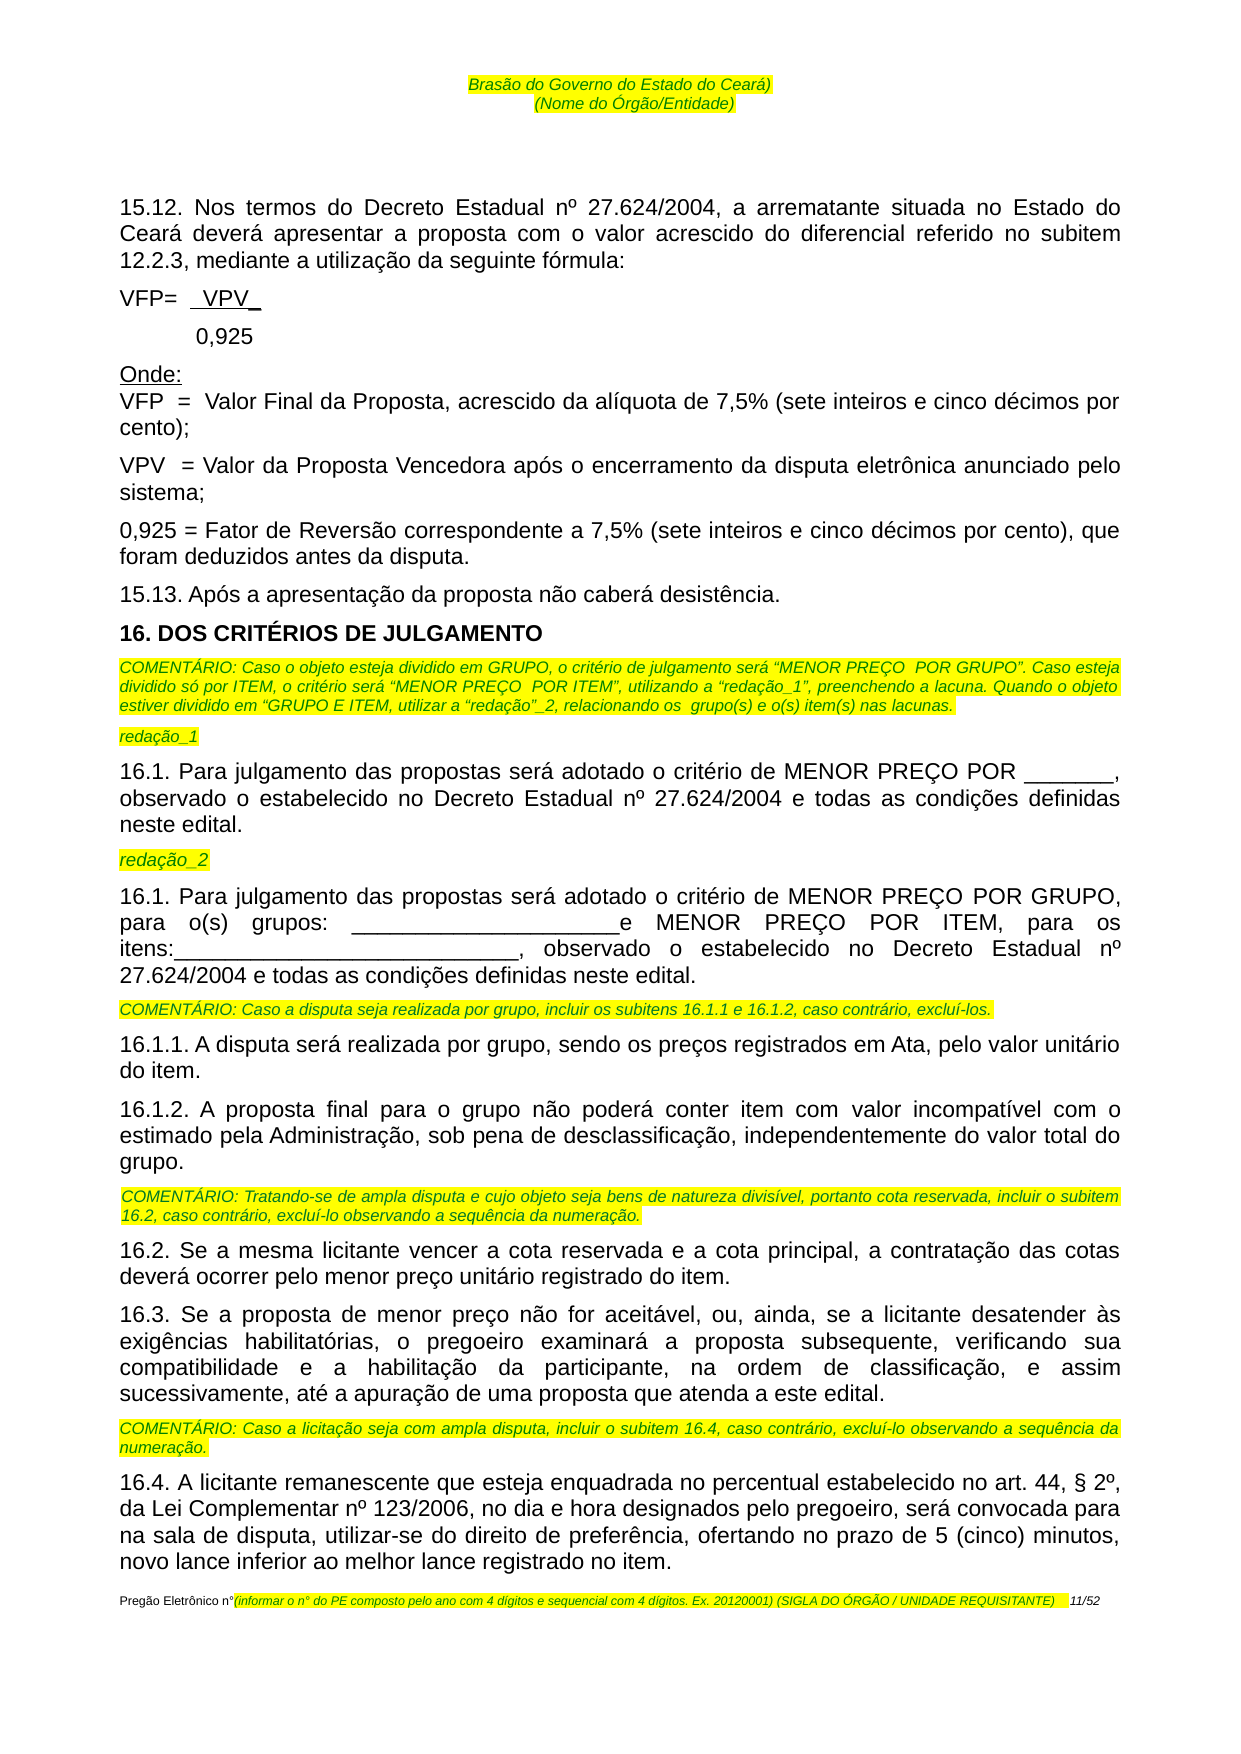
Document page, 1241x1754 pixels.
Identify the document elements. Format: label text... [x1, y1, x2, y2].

text redação_2 [119, 849, 1121, 871]
text COMENTÁRIO: Caso a disputa seja realizada por grupo, incluir os subitens 16.1.1 e 16.1.2, caso contrário, excluí-los. [119, 1000, 1121, 1019]
text COMENTÁRIO: Tratando-se de ampla disputa e cujo objeto seja bens de natureza divisível, portanto cota reservada, incluir o subitem 16.2, caso contrário, excluí-lo observando a sequência da numeração. [121, 1187, 1121, 1225]
text 16.1.1. A disputa será realizada por grupo, sendo os preços registrados em Ata, pelo valor unitário do item. [119, 1031, 1121, 1084]
text 15.13. Após a apresentação da proposta não caberá desistência. [119, 581, 1121, 608]
text 0,925 [119, 323, 1121, 349]
text 15.12. Nos termos do Decreto Estadual nº 27.624/2004, a arrematante situada no Estado do Ceará deverá apresentar a proposta com o valor acrescido do diferencial referido no subitem 12.2.3, mediante a utilização da seguinte fórmula: [119, 194, 1121, 273]
text redação_1 [119, 727, 1121, 746]
text COMENTÁRIO: Caso a licitação seja com ampla disputa, incluir o subitem 16.4, caso contrário, excluí-lo observando a sequência da numeração. [119, 1419, 1121, 1457]
text VFP= VPV_ [119, 285, 1121, 311]
text 16.3. Se a proposta de menor preço não for aceitável, ou, ainda, se a licitante desatender às exigências habilitatórias, o pregoeiro examinará a proposta subsequente, verificando sua compatibilidade e a habilitação da participante, na ordem de classificação, e assim sucessivamente, até a apuração de uma proposta que atenda a este edital. [119, 1301, 1121, 1407]
text Onde: VFP = Valor Final da Proposta, acrescido da alíquota de 7,5% (sete inteiros e cinco décimos por cento); [119, 361, 1121, 440]
text 16.1. Para julgamento das propostas será adotado o critério de MENOR PREÇO POR _______, observado o estabelecido no Decreto Estadual nº 27.624/2004 e todas as condições definidas neste edital. [119, 758, 1121, 837]
text 16.2. Se a mesma licitante vencer a cota reservada e a cota principal, a contratação das cotas deverá ocorrer pelo menor preço unitário registrado do item. [119, 1237, 1121, 1289]
text 16.1. Para julgamento das propostas será adotado o critério de MENOR PREÇO POR GRUPO, para o(s) grupos: _____________________e MENOR PREÇO POR ITEM, para os itens:___________________________, observado o estabelecido no Decreto Estadual nº 27.624/2004 e todas as condições definidas neste edital. [119, 883, 1121, 988]
text 16.1.2. A proposta final para o grupo não poderá conter item com valor incompatível com o estimado pela Administração, sob pena de desclassificação, independentemente do valor total do grupo. [119, 1096, 1121, 1175]
text 16. DOS CRITÉRIOS DE JULGAMENTO [119, 620, 1121, 646]
text 16.4. A licitante remanescente que esteja enquadrada no percentual estabelecido no art. 44, § 2º, da Lei Complementar nº 123/2006, no dia e hora designados pelo pregoeiro, será convocada para na sala de disputa, utilizar-se do direito de preferência, ofertando no prazo de 5 (cinco) minutos, novo lance inferior ao melhor lance registrado no item. [119, 1469, 1121, 1574]
text 0,925 = Fator de Reversão correspondente a 7,5% (sete inteiros e cinco décimos por cento), que foram deduzidos antes da disputa. [119, 517, 1121, 569]
text COMENTÁRIO: Caso o objeto esteja dividido em GRUPO, o critério de julgamento será “MENOR PREÇO POR GRUPO”. Caso esteja dividido só por ITEM, o critério será “MENOR PREÇO POR ITEM”, utilizando a “redação_1”, preenchendo a lacuna. Quando o objeto estiver dividido em “GRUPO E ITEM, utilizar a “redação”_2, relacionando os grupo(s) e o(s) item(s) nas lacunas. [119, 658, 1121, 715]
text VPV = Valor da Proposta Vencedora após o encerramento da disputa eletrônica anunciado pelo sistema; [119, 452, 1121, 505]
